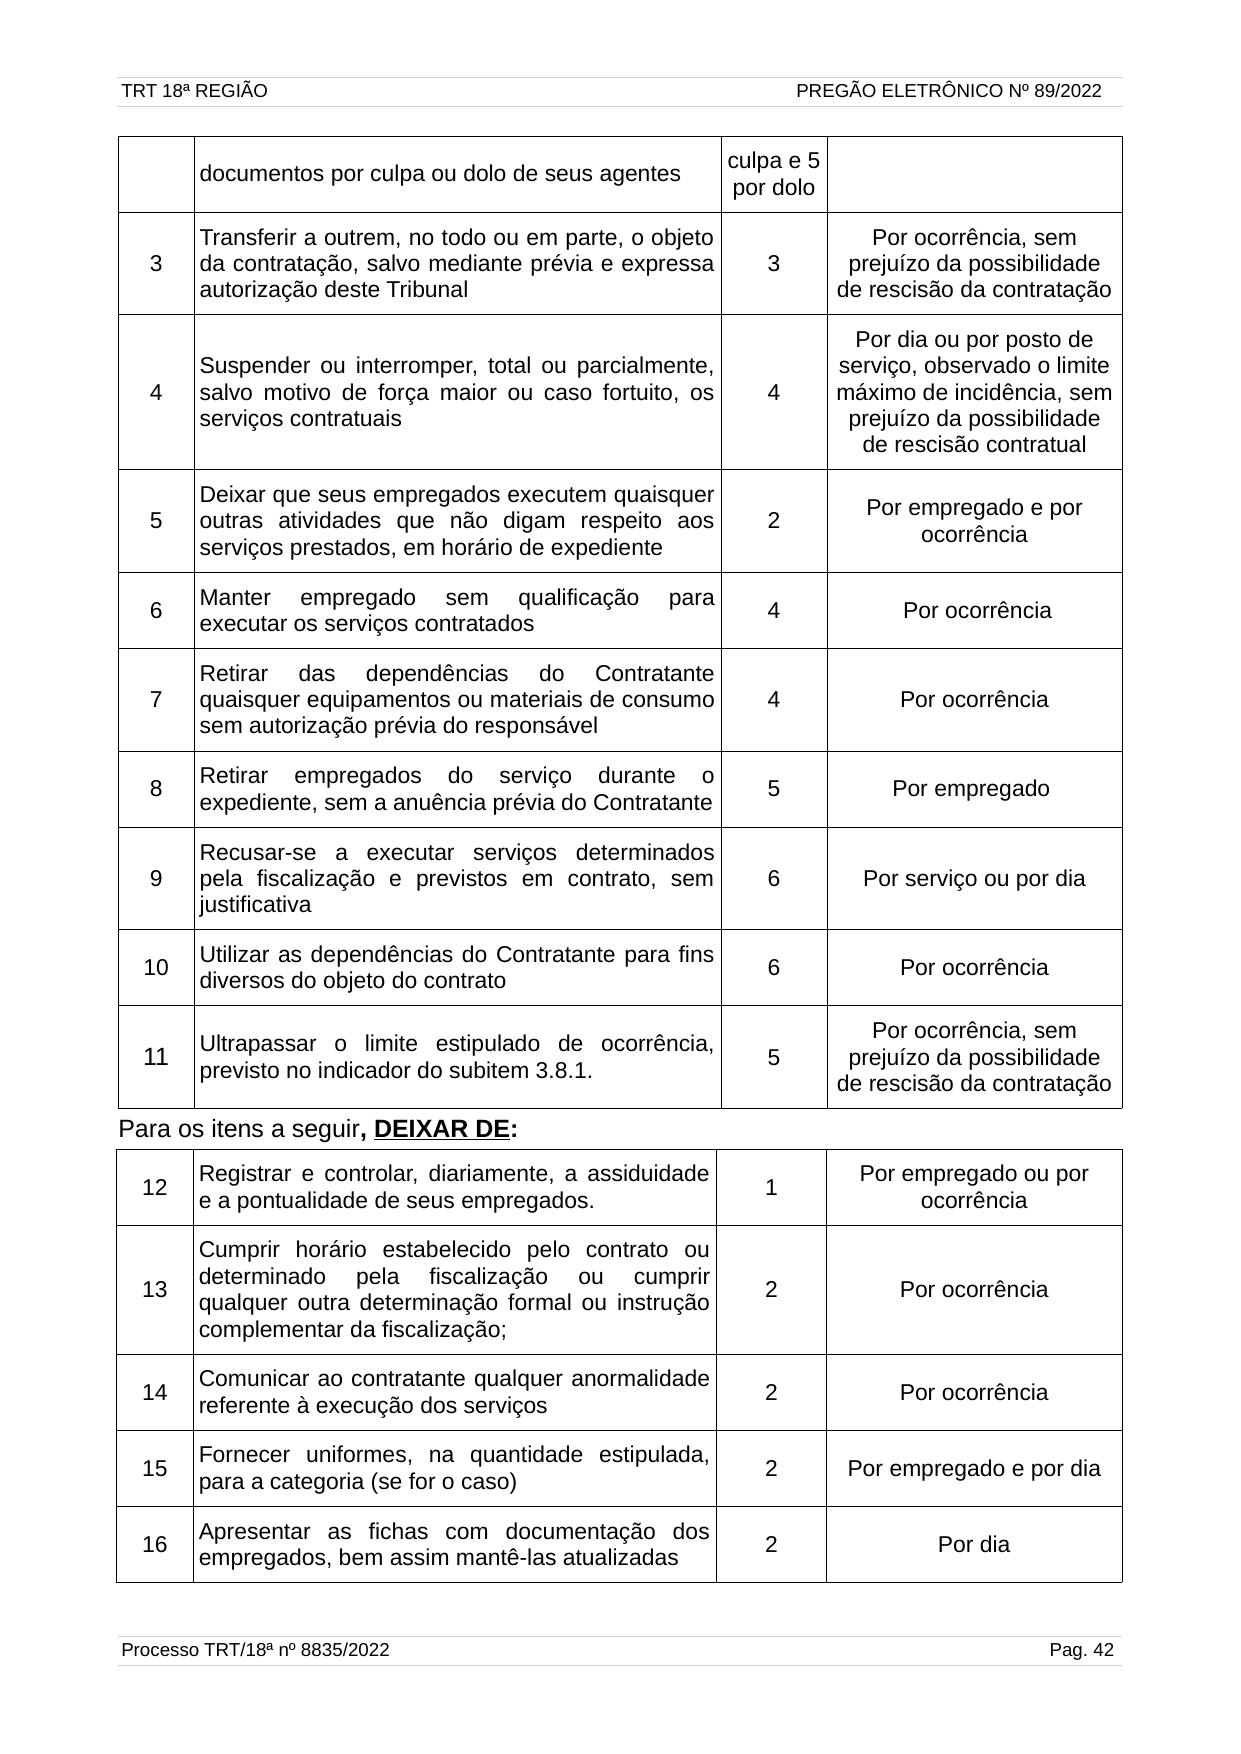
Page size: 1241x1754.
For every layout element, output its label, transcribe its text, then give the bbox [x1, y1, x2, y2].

table_cell 4 [119, 315, 194, 469]
table_cell Suspender ou interromper, total ou parcialmente, salvo motivo de força maior ou caso fortuito, os serviços contratuais [195, 315, 721, 469]
table_cell documentos por culpa ou dolo de seus agentes [195, 137, 721, 212]
table_cell Por empregado e por ocorrência [828, 470, 1122, 572]
table_cell 5 [722, 1006, 827, 1108]
table_cell 15 [117, 1431, 193, 1506]
table_cell Retirar empregados do serviço durante o expediente, sem a anuência prévia do Contratante [195, 752, 721, 827]
table_cell Deixar que seus empregados executem quaisquer outras atividades que não digam respeito aos serviços prestados, em horário de expediente [195, 470, 721, 572]
table_cell Por empregado [828, 752, 1122, 827]
table_cell 2 [722, 470, 827, 572]
table_cell 3 [722, 213, 827, 314]
table_cell Por ocorrência [827, 1355, 1122, 1430]
table_header Registrar e controlar, diariamente, a assiduidade e a pontualidade de seus empregados. [194, 1150, 716, 1225]
table_cell 2 [717, 1431, 826, 1506]
table_cell Comunicar ao contratante qualquer anormalidade referente à execução dos serviços [194, 1355, 716, 1430]
table_cell Por ocorrência [828, 649, 1122, 751]
table_cell 2 [717, 1355, 826, 1430]
table_cell Por ocorrência [827, 1226, 1122, 1353]
table_cell Ultrapassar o limite estipulado de ocorrência, previsto no indicador do subitem 3.8.1. [195, 1006, 721, 1108]
table_cell Utilizar as dependências do Contratante para fins diversos do objeto do contrato [195, 930, 721, 1005]
table_cell Por ocorrência [828, 930, 1122, 1005]
table_cell 10 [119, 930, 194, 1005]
text Para os itens a seguir, DEIXAR DE: [118, 1114, 1122, 1143]
table_cell 11 [119, 1006, 194, 1108]
table_cell Retirar das dependências do Contratante quaisquer equipamentos ou materiais de consumo sem autorização prévia do responsável [195, 649, 721, 751]
table_cell Por ocorrência, sem prejuízo da possibilidade de rescisão da contratação [828, 1006, 1122, 1108]
table_cell Fornecer uniformes, na quantidade estipulada, para a categoria (se for o caso) [194, 1431, 716, 1506]
table_cell 2 [717, 1507, 826, 1582]
table_cell 2 [717, 1226, 826, 1353]
table_header Por empregado ou por ocorrência [827, 1150, 1122, 1225]
table_cell [828, 137, 1122, 212]
table_cell Por dia ou por posto de serviço, observado o limite máximo de incidência, sem prejuízo da possibilidade de rescisão contratual [828, 315, 1122, 469]
table_cell 3 [119, 213, 194, 314]
table_cell [119, 137, 194, 212]
table_cell Manter empregado sem qualificação para executar os serviços contratados [195, 573, 721, 648]
table_cell 4 [722, 573, 827, 648]
table_cell Apresentar as fichas com documentação dos empregados, bem assim mantê-las atualizadas [194, 1507, 716, 1582]
table_header 1 [717, 1150, 826, 1225]
table_cell 16 [117, 1507, 193, 1582]
table_cell 4 [722, 649, 827, 751]
table_cell 13 [117, 1226, 193, 1353]
table_cell culpa e 5 por dolo [722, 137, 827, 212]
table_cell 9 [119, 828, 194, 929]
table_cell Por ocorrência [828, 573, 1122, 648]
table_cell Por ocorrência, sem prejuízo da possibilidade de rescisão da contratação [828, 213, 1122, 314]
table_cell 7 [119, 649, 194, 751]
table_cell 14 [117, 1355, 193, 1430]
table_cell 6 [722, 930, 827, 1005]
table_cell Transferir a outrem, no todo ou em parte, o objeto da contratação, salvo mediante prévia e expressa autorização deste Tribunal [195, 213, 721, 314]
table_cell Por empregado e por dia [827, 1431, 1122, 1506]
table_cell 5 [119, 470, 194, 572]
table_cell 6 [119, 573, 194, 648]
table_cell Por dia [827, 1507, 1122, 1582]
table_cell Recusar-se a executar serviços determinados pela fiscalização e previstos em contrato, sem justificativa [195, 828, 721, 929]
table_header 12 [117, 1150, 193, 1225]
table_cell 4 [722, 315, 827, 469]
table_cell 8 [119, 752, 194, 827]
table_cell 6 [722, 828, 827, 929]
table_cell Por serviço ou por dia [828, 828, 1122, 929]
table_cell 5 [722, 752, 827, 827]
table_cell Cumprir horário estabelecido pelo contrato ou determinado pela fiscalização ou cumprir qualquer outra determinação formal ou instrução complementar da fiscalização; [194, 1226, 716, 1353]
